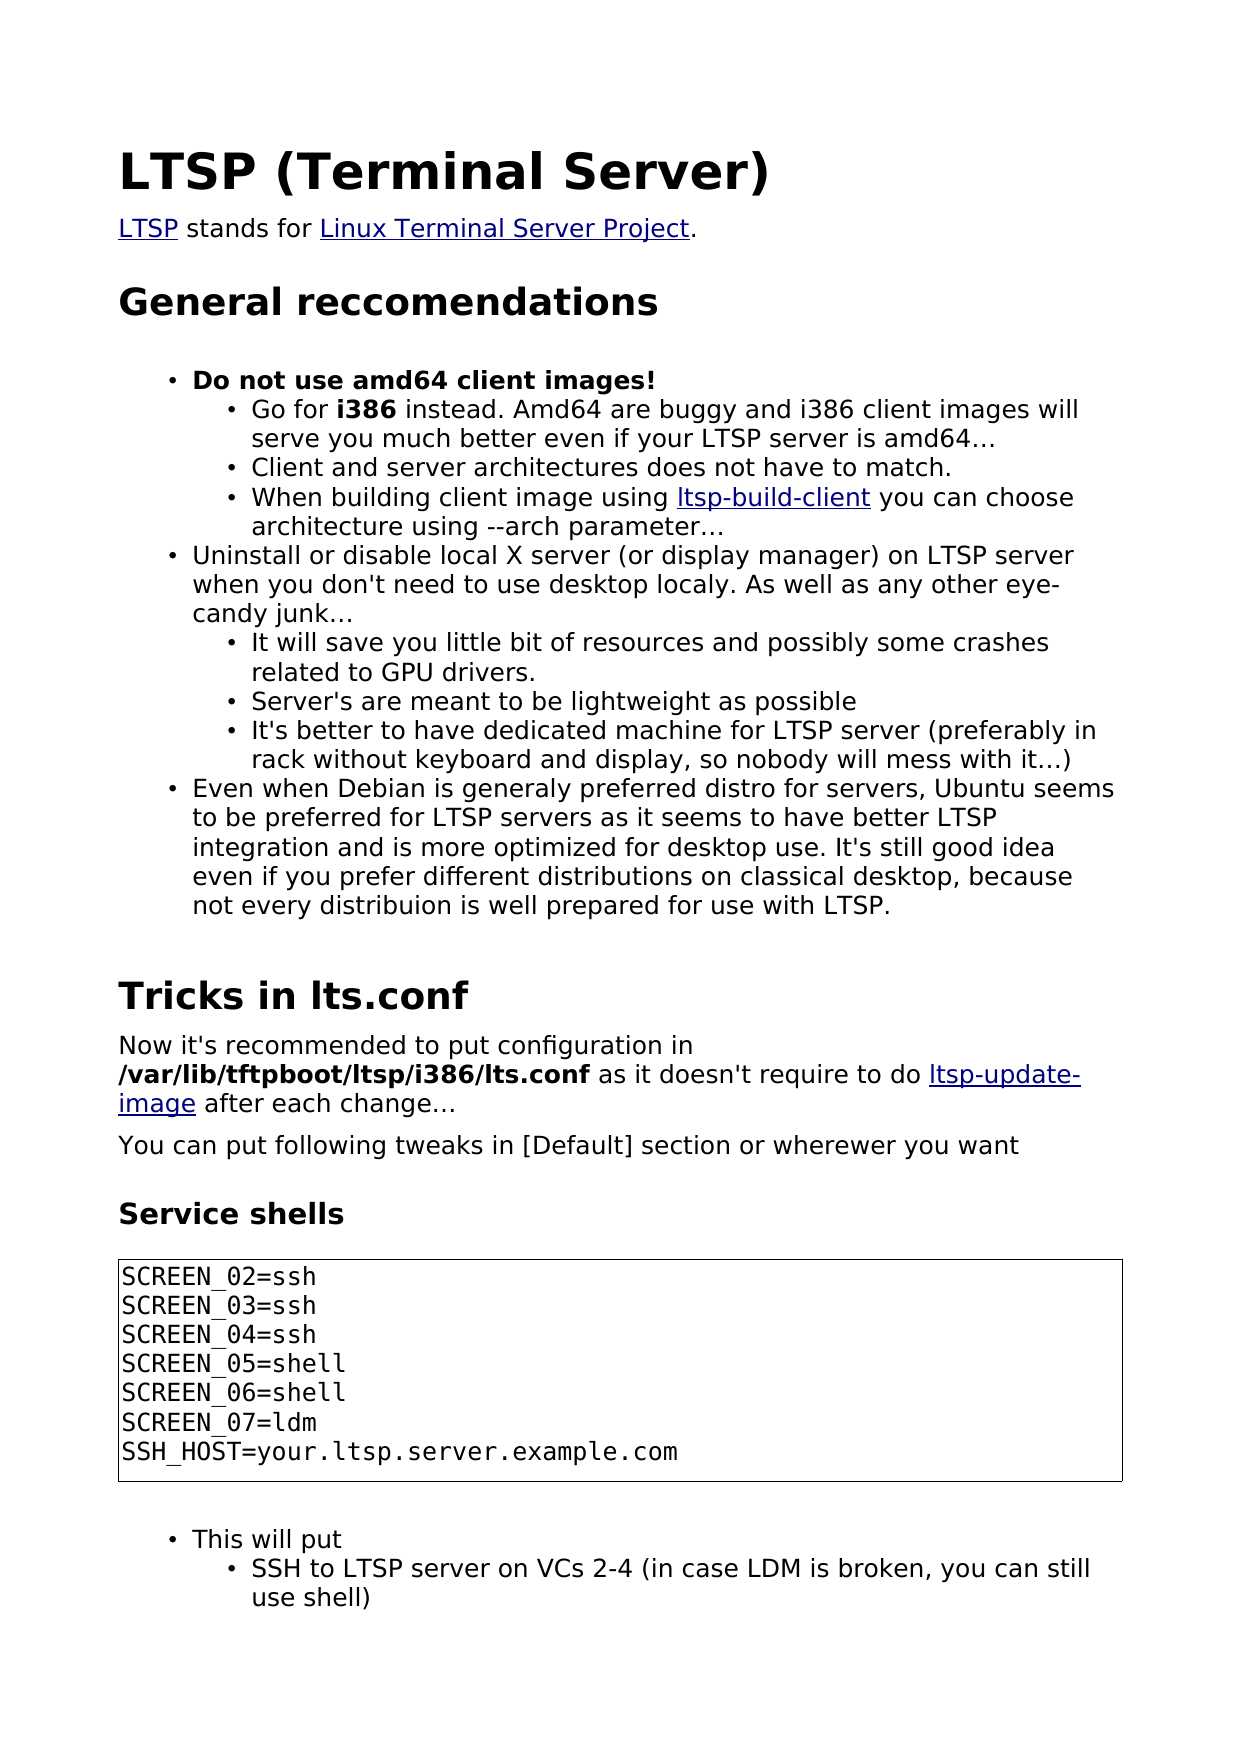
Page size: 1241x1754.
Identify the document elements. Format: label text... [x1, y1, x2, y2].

list This will put [177, 1525, 1122, 1554]
subtitle Tricks in lts.conf [118, 975, 1122, 1018]
subtitle Service shells [118, 1198, 1122, 1232]
list Do not use amd64 client images! [177, 366, 1122, 395]
table_header SCREEN_02=ssh SCREEN_03=ssh SCREEN_04=ssh SCREEN_05=shell SCREEN_06=shell SCREEN_07=ldm SSH_HOST=your.ltsp.server.example.com [119, 1260, 1122, 1481]
list Go for i386 instead. Amd64 are buggy and i386 client images will serve you much better even if your LTSP server is amd64… [236, 395, 1122, 454]
text You can put following tweaks in [Default] section or wherewer you want [118, 1131, 1122, 1160]
subtitle General reccomendations [118, 281, 1122, 324]
subtitle LTSP (Terminal Server) [118, 143, 1122, 201]
text LTSP stands for Linux Terminal Server Project. [118, 214, 1122, 243]
list It will save you little bit of resources and possibly some crashes related to GPU drivers. [236, 629, 1122, 687]
list SSH to LTSP server on VCs 2-4 (in case LDM is broken, you can still use shell) [236, 1554, 1122, 1613]
list Client and server architectures does not have to match. [236, 454, 1122, 483]
list It's better to have dedicated machine for LTSP server (preferably in rack without keyboard and display, so nobody will mess with it…) [236, 716, 1122, 774]
list Uninstall or disable local X server (or display manager) on LTSP server when you don't need to use desktop localy. As well as any other eye-candy junk… [177, 541, 1122, 629]
list When building client image using ltsp-build-client you can choose architecture using --arch parameter… [236, 483, 1122, 541]
text Now it's recommended to put configuration in /var/lib/tftpboot/ltsp/i386/lts.conf as it doesn't require to do ltsp-update-image after each change… [118, 1031, 1122, 1118]
list Server's are meant to be lightweight as possible [236, 687, 1122, 716]
list Even when Debian is generaly preferred distro for servers, Ubuntu seems to be preferred for LTSP servers as it seems to have better LTSP integration and is more optimized for desktop use. It's still good idea even if you prefer different distributions on classical desktop, because not every distribuion is well prepared for use with LTSP. [177, 774, 1122, 920]
